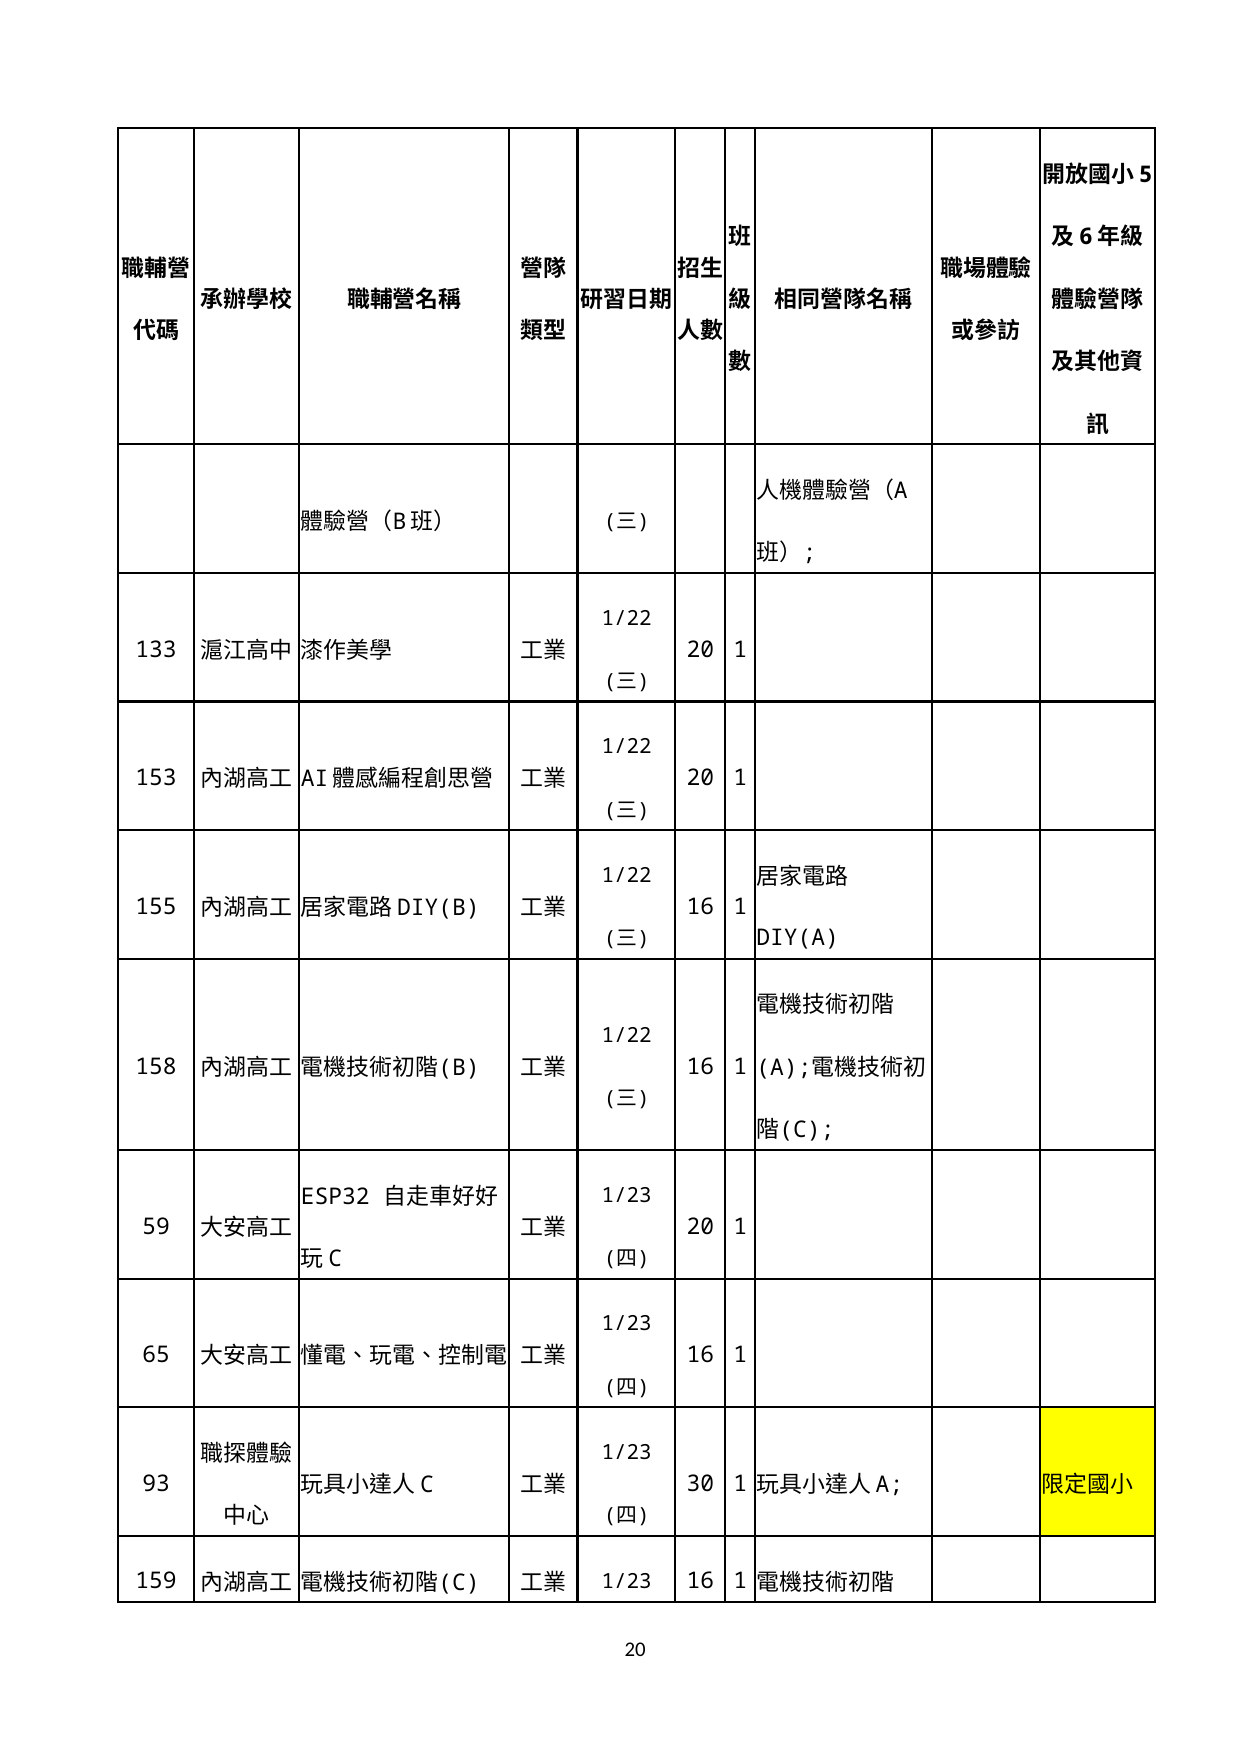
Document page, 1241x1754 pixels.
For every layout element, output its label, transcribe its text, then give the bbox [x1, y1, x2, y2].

table_header 職輔營名稱 [300, 129, 508, 443]
table_cell [933, 831, 1039, 958]
table_cell [933, 574, 1039, 700]
table_cell 1/22(三) [579, 703, 674, 829]
table_cell 16 [676, 831, 724, 958]
table_cell 59 [119, 1151, 193, 1277]
table_cell 工業 [510, 960, 576, 1149]
table_cell ESP32 自走車好好玩C [300, 1151, 508, 1277]
table_cell 電機技術初階 [756, 1537, 931, 1601]
table_cell 工業 [510, 703, 576, 829]
table_cell [726, 445, 754, 572]
table_cell 玩具小達人A; [756, 1408, 931, 1535]
table_cell 電機技術初階(C) [300, 1537, 508, 1601]
table_header 研習日期 [579, 129, 674, 443]
table_cell 1/22(三) [579, 574, 674, 700]
table_cell 1/23 [579, 1537, 674, 1601]
table_cell [756, 703, 931, 829]
table_cell 1/23(四) [579, 1151, 674, 1277]
table_cell 懂電、玩電、控制電 [300, 1280, 508, 1406]
table_cell 人機體驗營（A班）; [756, 445, 931, 572]
table_header 相同營隊名稱 [756, 129, 931, 443]
table_cell 電機技術初階(A);電機技術初階(C); [756, 960, 931, 1149]
table_cell 16 [676, 1537, 724, 1601]
table_cell [933, 1151, 1039, 1277]
table_cell 159 [119, 1537, 193, 1601]
table_cell 20 [676, 703, 724, 829]
table_cell 1/22(三) [579, 960, 674, 1149]
table_header 班級數 [726, 129, 754, 443]
table_cell 工業 [510, 1537, 576, 1601]
table_cell 1 [726, 574, 754, 700]
table_cell [933, 703, 1039, 829]
table_cell 155 [119, 831, 193, 958]
table_cell 93 [119, 1408, 193, 1535]
table_cell 30 [676, 1408, 724, 1535]
table_cell 體驗營（B班） [300, 445, 508, 572]
table_header 職輔營代碼 [119, 129, 193, 443]
table_cell [933, 1408, 1039, 1535]
table_header 承辦學校 [195, 129, 298, 443]
table_cell [119, 445, 193, 572]
table_cell 限定國小 [1041, 1408, 1154, 1535]
table_cell 工業 [510, 1280, 576, 1406]
table_cell 158 [119, 960, 193, 1149]
table_cell 1 [726, 703, 754, 829]
table_cell [756, 1280, 931, 1406]
table_cell [1041, 960, 1154, 1149]
table_cell [933, 960, 1039, 1149]
table_cell 內湖高工 [195, 1537, 298, 1601]
table_cell 電機技術初階(B) [300, 960, 508, 1149]
table_cell 133 [119, 574, 193, 700]
table_cell [676, 445, 724, 572]
table_cell 職探體驗中心 [195, 1408, 298, 1535]
table_cell 20 [676, 1151, 724, 1277]
table_cell 153 [119, 703, 193, 829]
table_cell [933, 1280, 1039, 1406]
table_cell 1 [726, 831, 754, 958]
table_cell 16 [676, 960, 724, 1149]
table_cell 65 [119, 1280, 193, 1406]
table_cell 1 [726, 1537, 754, 1601]
table_cell [1041, 1151, 1154, 1277]
table_cell [195, 445, 298, 572]
table_cell 工業 [510, 1151, 576, 1277]
table_cell [933, 1537, 1039, 1601]
table_header 開放國小5及6年級體驗營隊及其他資訊 [1041, 129, 1154, 443]
table_cell [1041, 574, 1154, 700]
table_cell [510, 445, 576, 572]
table_cell 玩具小達人C [300, 1408, 508, 1535]
table_cell 居家電路DIY(A) [756, 831, 931, 958]
table_cell [1041, 445, 1154, 572]
table_cell 16 [676, 1280, 724, 1406]
table_cell (三) [579, 445, 674, 572]
table_cell [756, 574, 931, 700]
table_cell 1 [726, 960, 754, 1149]
table_cell 內湖高工 [195, 831, 298, 958]
table_cell 工業 [510, 831, 576, 958]
table_cell 1/23(四) [579, 1408, 674, 1535]
table_cell 工業 [510, 1408, 576, 1535]
table_cell 1 [726, 1151, 754, 1277]
table_cell [1041, 1280, 1154, 1406]
table_cell 內湖高工 [195, 703, 298, 829]
table_cell 工業 [510, 574, 576, 700]
table_cell 1/22(三) [579, 831, 674, 958]
table_cell 1 [726, 1280, 754, 1406]
table_cell [933, 445, 1039, 572]
table_cell 大安高工 [195, 1151, 298, 1277]
table_cell 滬江高中 [195, 574, 298, 700]
table_cell [1041, 703, 1154, 829]
table_cell 大安高工 [195, 1280, 298, 1406]
table_cell [1041, 1537, 1154, 1601]
table_cell [756, 1151, 931, 1277]
table_cell 漆作美學 [300, 574, 508, 700]
table_cell 20 [676, 574, 724, 700]
table_header 職場體驗或參訪 [933, 129, 1039, 443]
table_cell 內湖高工 [195, 960, 298, 1149]
table_cell [1041, 831, 1154, 958]
table_cell 居家電路DIY(B) [300, 831, 508, 958]
table_cell 1 [726, 1408, 754, 1535]
table_cell 1/23(四) [579, 1280, 674, 1406]
table_header 營隊類型 [510, 129, 576, 443]
table_cell AI體感編程創思營 [300, 703, 508, 829]
table_header 招生人數 [676, 129, 724, 443]
